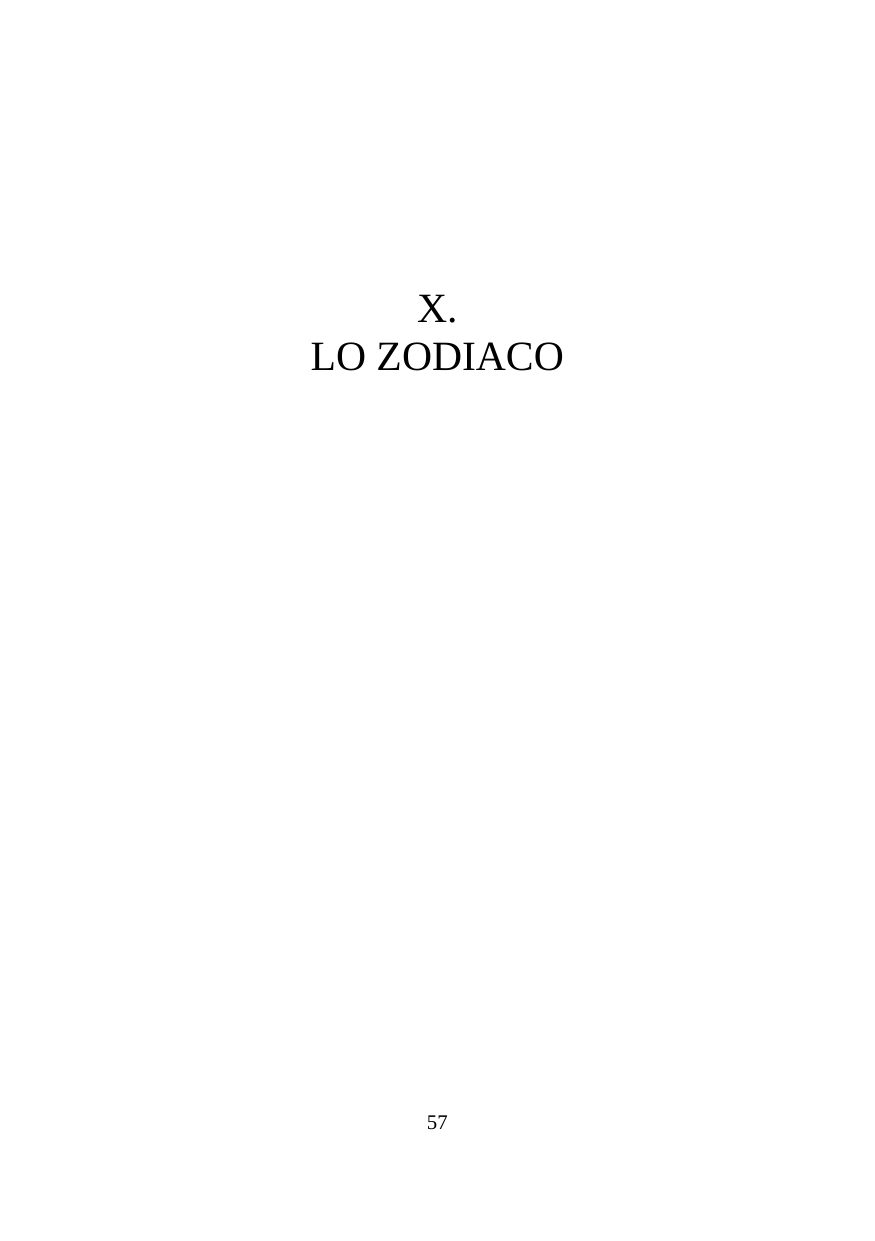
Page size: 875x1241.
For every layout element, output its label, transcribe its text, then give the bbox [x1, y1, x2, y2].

subtitle X. LO ZODIACO [106, 283, 768, 379]
